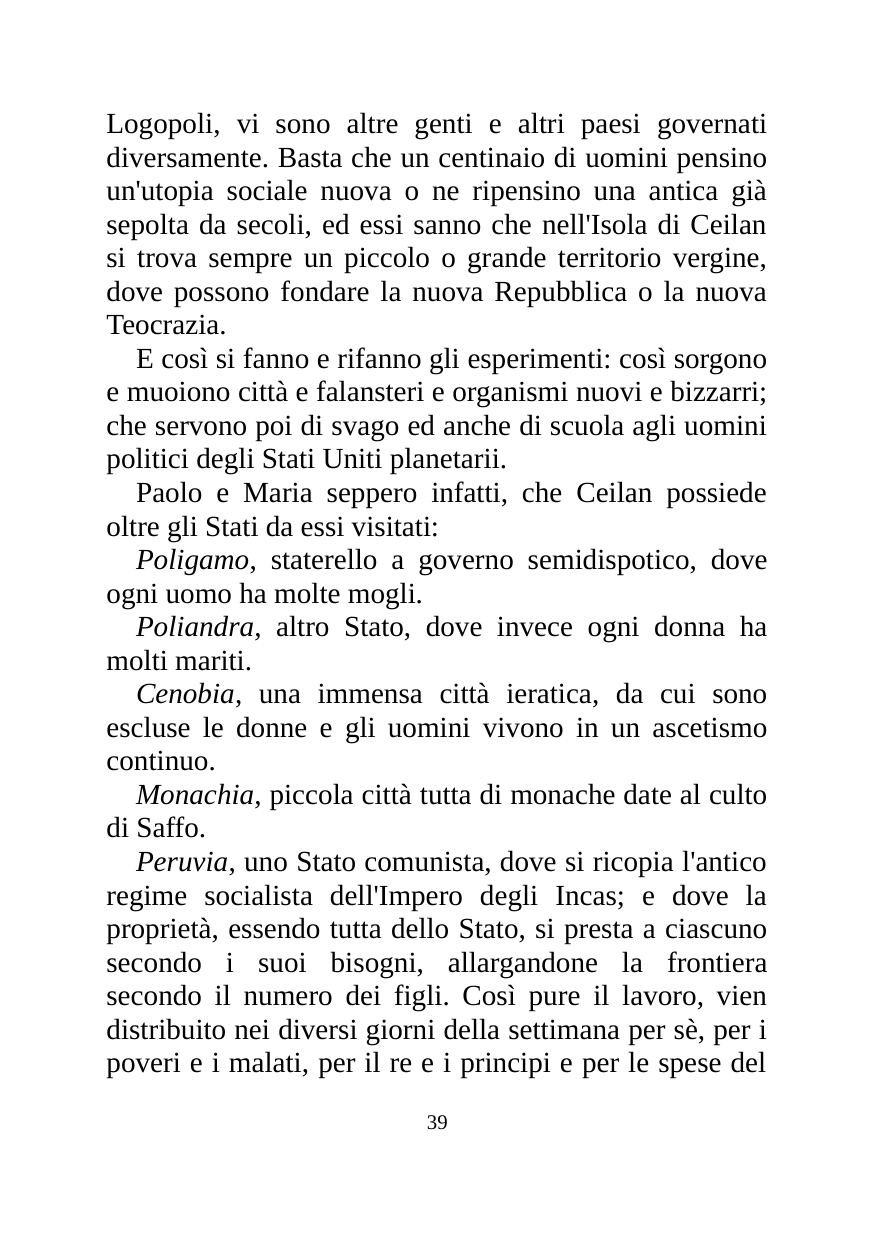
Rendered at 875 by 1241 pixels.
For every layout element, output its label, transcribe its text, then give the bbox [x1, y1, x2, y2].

text Logopoli, vi sono altre genti e altri paesi governati diversamente. Basta che un centinaio di uomini pensino un'utopia sociale nuova o ne ripensino una antica già sepolta da secoli, ed essi sanno che nell'Isola di Ceilan si trova sempre un piccolo o grande territorio vergine, dove possono fondare la nuova Repubblica o la nuova Teocrazia. [106, 106, 768, 341]
text Monachia, piccola città tutta di monache date al culto di Saffo. [106, 777, 768, 844]
text Poligamo, staterello a governo semidispotico, dove ogni uomo ha molte mogli. [106, 542, 768, 609]
text Poliandra, altro Stato, dove invece ogni donna ha molti mariti. [106, 609, 768, 676]
text Peruvia, uno Stato comunista, dove si ricopia l'antico regime socialista dell'Impero degli Incas; e dove la proprietà, essendo tutta dello Stato, si presta a ciascuno secondo i suoi bisogni, allargandone la frontiera secondo il numero dei figli. Così pure il lavoro, vien distribuito nei diversi giorni della settimana per sè, per i poveri e i malati, per il re e i principi e per le spese del [106, 844, 768, 1079]
text E così si fanno e rifanno gli esperimenti: così sorgono e muoiono città e falansteri e organismi nuovi e bizzarri; che servono poi di svago ed anche di scuola agli uomini politici degli Stati Uniti planetarii. [106, 341, 768, 475]
text Paolo e Maria seppero infatti, che Ceilan possiede oltre gli Stati da essi visitati: [106, 475, 768, 542]
text Cenobia, una immensa città ieratica, da cui sono escluse le donne e gli uomini vivono in un ascetismo continuo. [106, 676, 768, 777]
